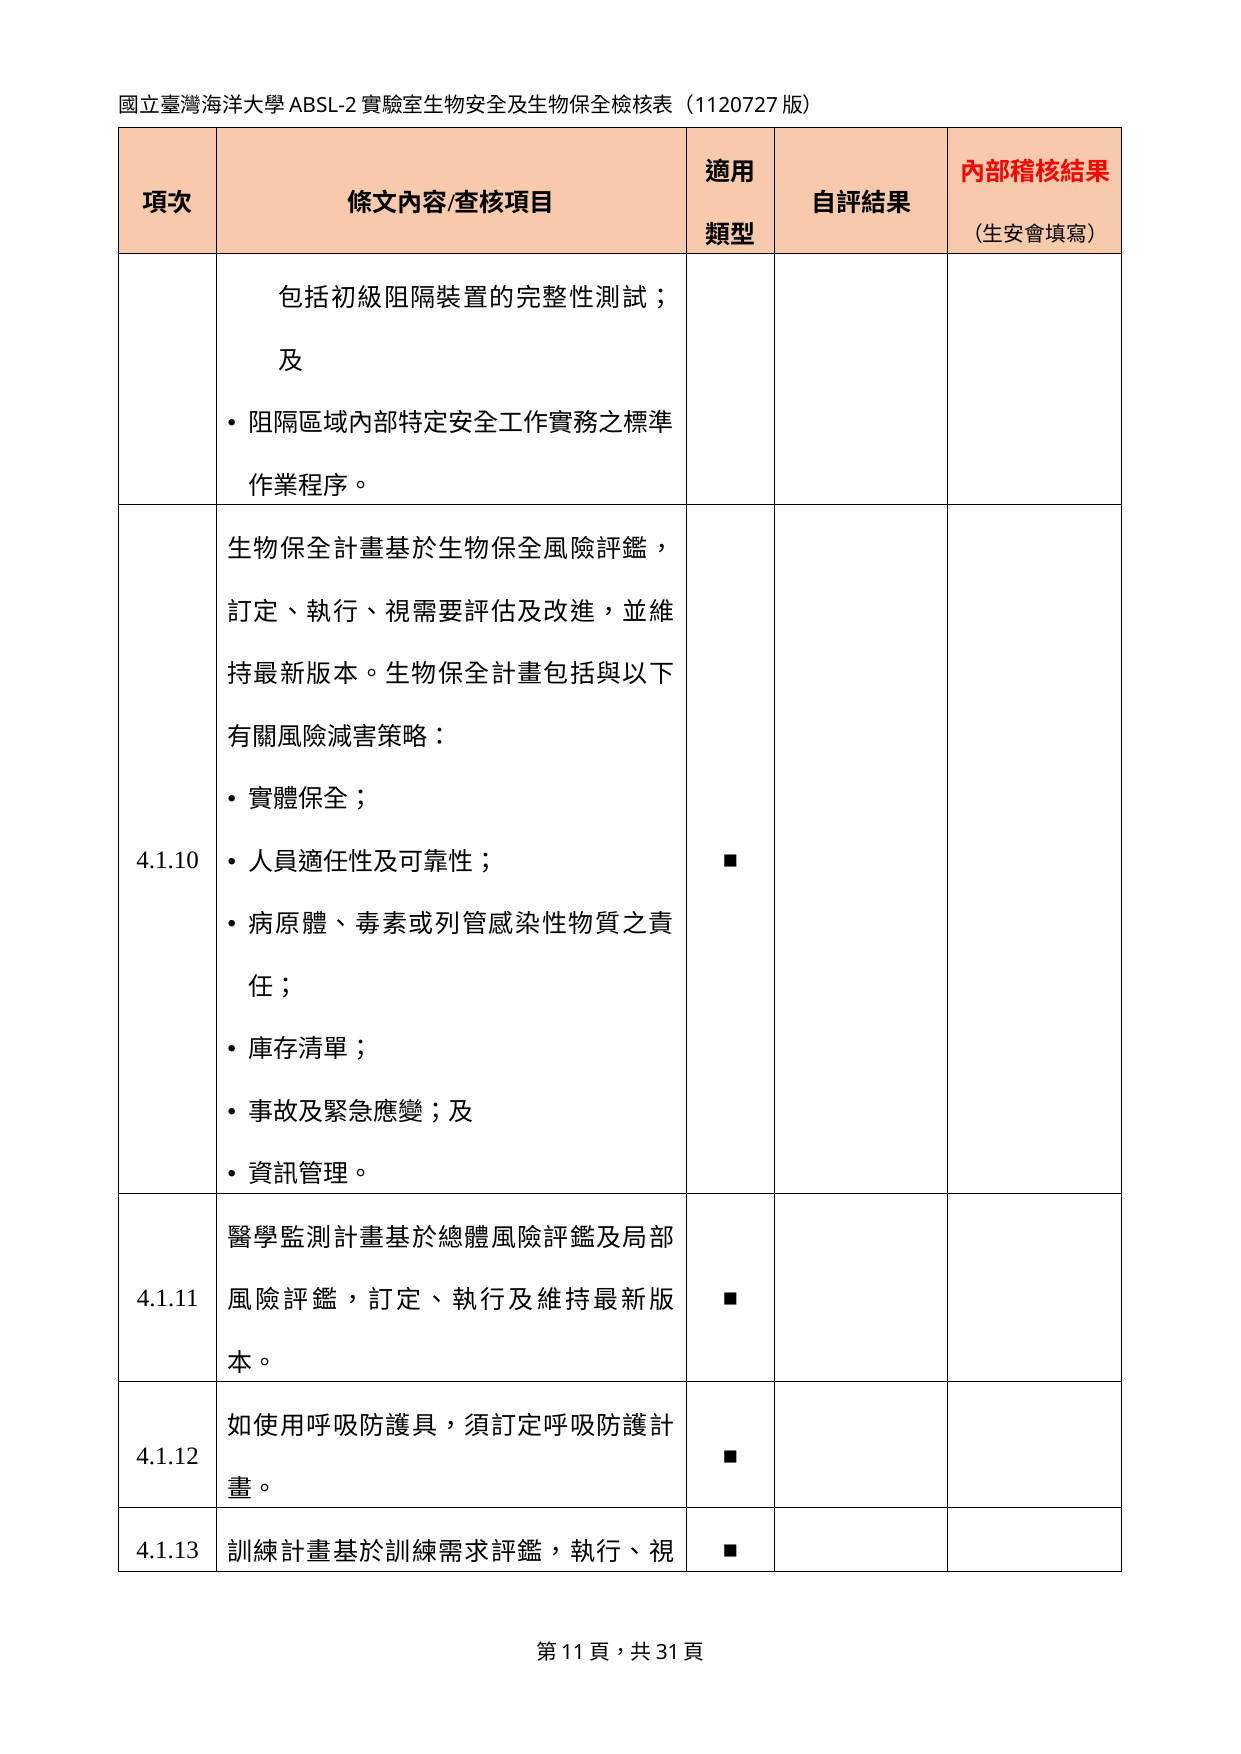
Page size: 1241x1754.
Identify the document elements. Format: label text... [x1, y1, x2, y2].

table_cell ■ [687, 1194, 774, 1381]
table_cell [948, 1508, 1121, 1571]
table_cell 包括初級阻隔裝置的完整性測試；及 阻隔區域內部特定安全工作實務之標準作業程序。 [217, 254, 686, 504]
table_cell 醫學監測計畫基於總體風險評鑑及局部風險評鑑，訂定、執行及維持最新版本。 [217, 1194, 686, 1381]
table_cell 生物保全計畫基於生物保全風險評鑑，訂定、執行、視需要評估及改進，並維持最新版本。生物保全計畫包括與以下有關風險減害策略： 實體保全； 人員適任性及可靠性； 病原體、毒素或列管感染性物質之責任； 庫存清單； 事故及緊急應變；及 資訊管理。 [217, 505, 686, 1193]
table_cell ■ [687, 1508, 774, 1571]
table_cell 4.1.11 [119, 1194, 216, 1381]
table_cell [948, 1194, 1121, 1381]
table_header 項次 [119, 128, 216, 253]
table_cell [948, 254, 1121, 504]
table_cell [775, 1508, 947, 1571]
table_cell 訓練計畫基於訓練需求評鑑，執行、視 [217, 1508, 686, 1571]
table_cell [775, 254, 947, 504]
table_cell 4.1.13 [119, 1508, 216, 1571]
table_cell [687, 254, 774, 504]
table_cell [119, 254, 216, 504]
table_header 自評結果 [775, 128, 947, 253]
table_cell [948, 505, 1121, 1193]
table_cell [775, 1194, 947, 1381]
table_cell ■ [687, 505, 774, 1193]
table_header 內部稽核結果 （生安會填寫） [948, 128, 1121, 253]
table_cell ■ [687, 1382, 774, 1507]
table_cell [775, 1382, 947, 1507]
table_cell 如使用呼吸防護具，須訂定呼吸防護計畫。 [217, 1382, 686, 1507]
table_cell 4.1.12 [119, 1382, 216, 1507]
table_cell [948, 1382, 1121, 1507]
table_header 條文內容/查核項目 [217, 128, 686, 253]
table_header 適用類型 [687, 128, 774, 253]
table_cell [775, 505, 947, 1193]
table_cell 4.1.10 [119, 505, 216, 1193]
